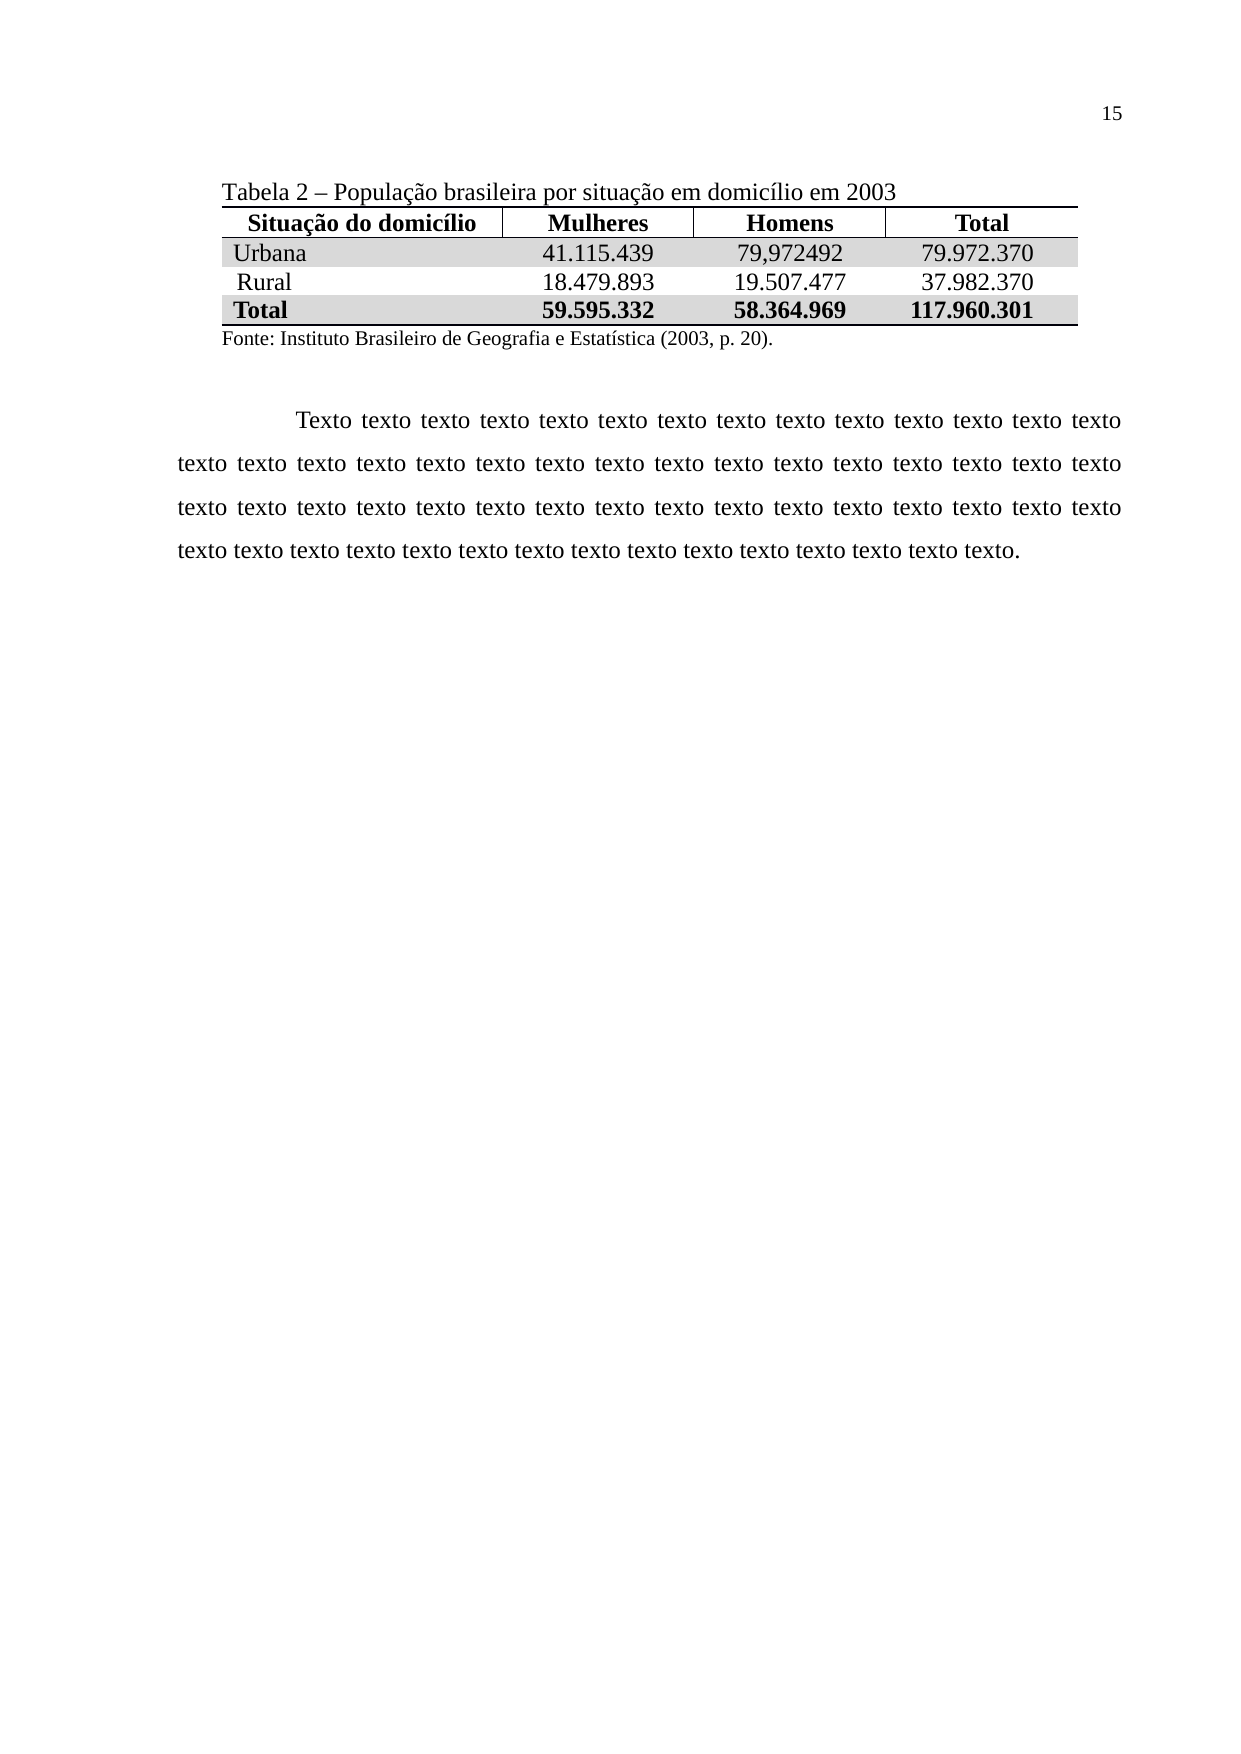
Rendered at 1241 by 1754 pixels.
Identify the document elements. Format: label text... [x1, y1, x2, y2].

table_cell 41.115.439 [502, 238, 694, 267]
text Texto texto texto texto texto texto texto texto texto texto texto texto texto texto texto texto texto texto texto texto texto texto texto texto texto texto texto texto texto texto texto texto texto texto texto texto texto texto texto texto texto texto texto texto texto texto texto texto texto texto texto texto texto texto texto texto texto texto texto texto texto. [177, 405, 1122, 563]
table_cell Urbana [222, 238, 502, 267]
table_cell 117.960.301 [886, 295, 1078, 324]
table_cell 59.595.332 [502, 295, 694, 324]
text Fonte: Instituto Brasileiro de Geografia e Estatística (2003, p. 20). [222, 326, 1122, 350]
table_header Situação do domicílio [222, 208, 502, 237]
table_cell 18.479.893 [502, 267, 694, 295]
table_cell Rural [222, 267, 502, 295]
table_cell 79.972.370 [886, 238, 1078, 267]
table_cell 19.507.477 [694, 267, 886, 295]
table_header Total [886, 208, 1078, 237]
table_cell Total [222, 295, 502, 324]
table_cell 79,972492 [694, 238, 886, 267]
table_header Homens [694, 208, 885, 237]
text Tabela 2 – População brasileira por situação em domicílio em 2003 [222, 177, 1122, 206]
table_cell 37.982.370 [886, 267, 1078, 295]
table_cell 58.364.969 [694, 295, 886, 324]
table_header Mulheres [503, 208, 693, 237]
